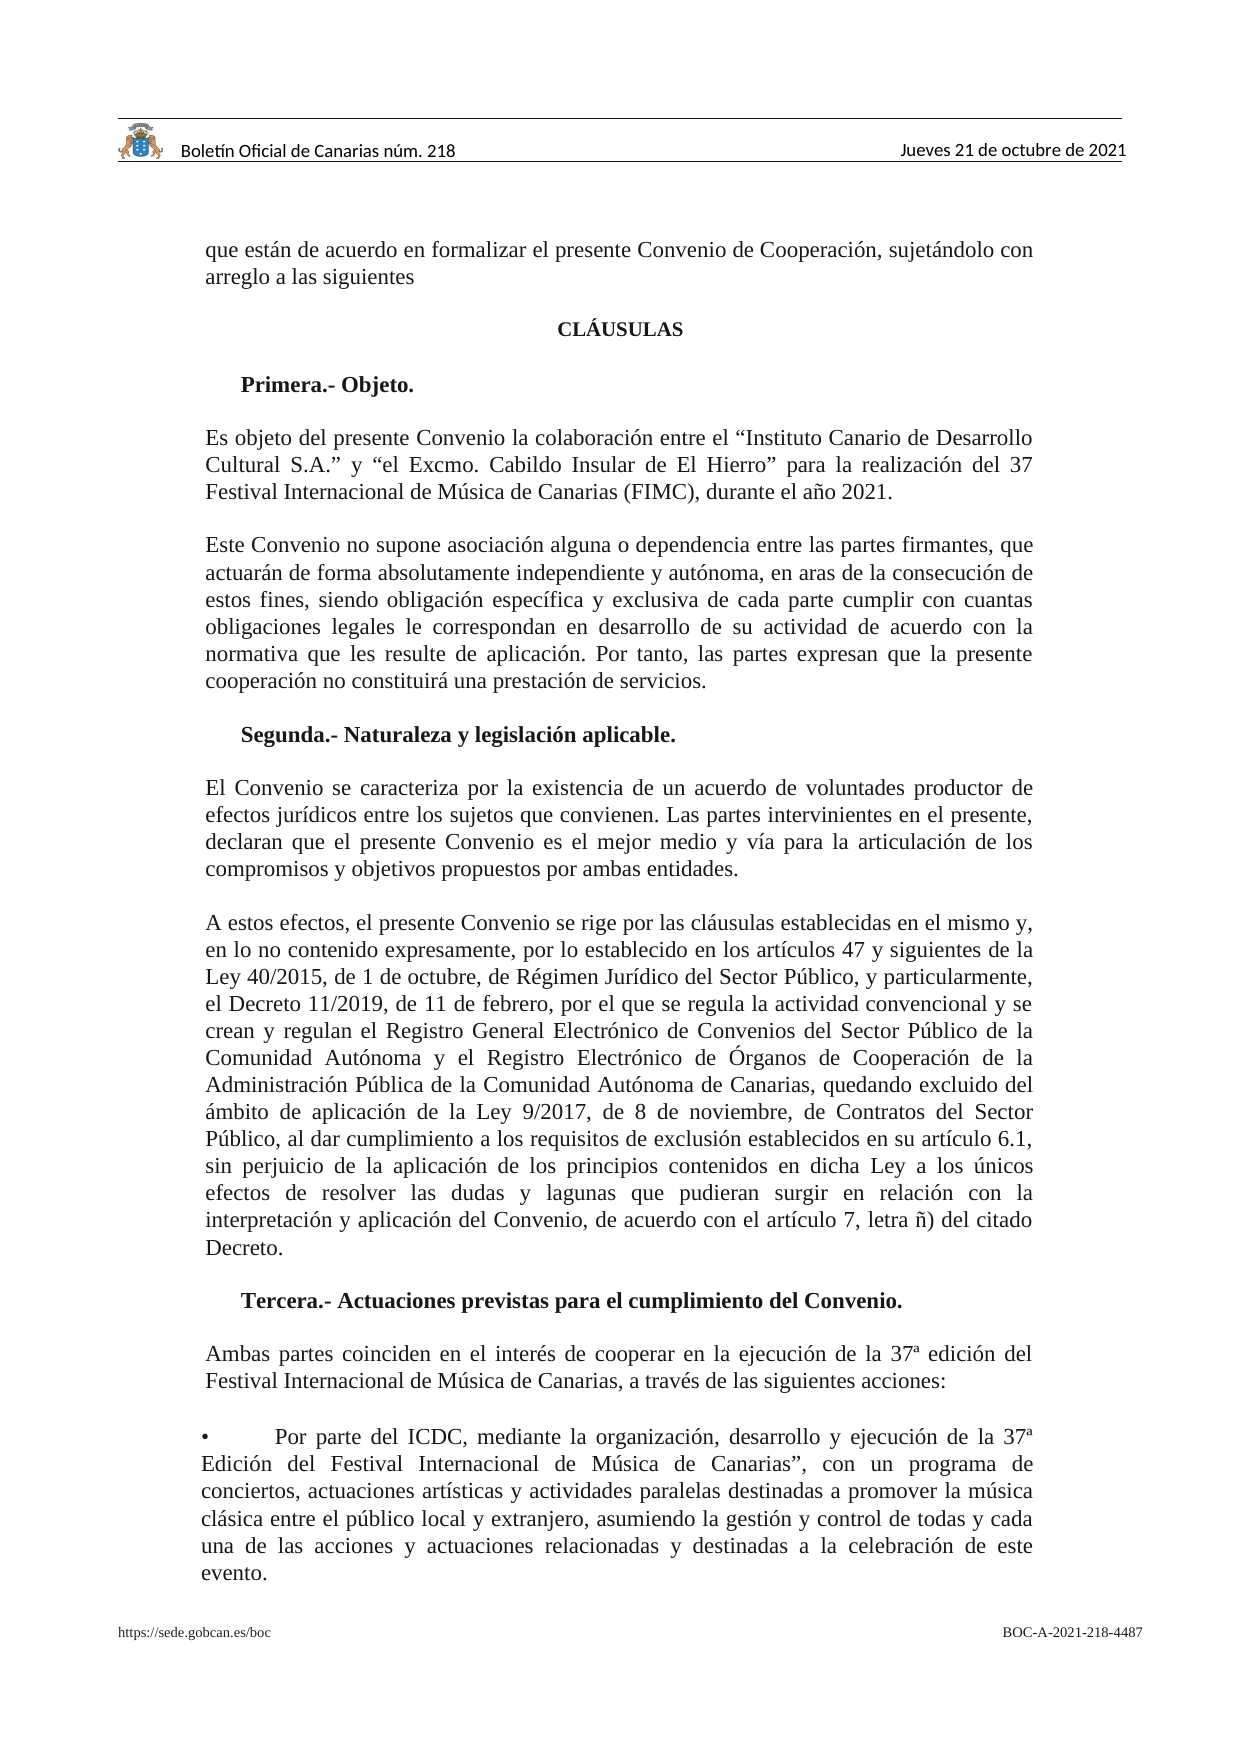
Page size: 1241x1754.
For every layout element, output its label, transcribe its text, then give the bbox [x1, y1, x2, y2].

text Es objeto del presente Convenio la colaboración entre el “Instituto Canario de Desarrollo Cultural S.A.” y “el Excmo. Cabildo Insular de El Hierro” para la realización del 37 Festival Internacional de Música de Canarias (FIMC), durante el año 2021. [205, 424, 1034, 504]
text Tercera.- Actuaciones previstas para el cumplimiento del Convenio. [241, 1287, 1034, 1313]
text A estos efectos, el presente Convenio se rige por las cláusulas establecidas en el mismo y, en lo no contenido expresamente, por lo establecido en los artículos 47 y siguientes de la Ley 40/2015, de 1 de octubre, de Régimen Jurídico del Sector Público, y particularmente, el Decreto 11/2019, de 11 de febrero, por el que se regula la actividad convencional y se crean y regulan el Registro General Electrónico de Convenios del Sector Público de la Comunidad Autónoma y el Registro Electrónico de Órganos de Cooperación de la Administración Pública de la Comunidad Autónoma de Canarias, quedando excluido del ámbito de aplicación de la Ley 9/2017, de 8 de noviembre, de Contratos del Sector Público, al dar cumplimiento a los requisitos de exclusión establecidos en su artículo 6.1, sin perjuicio de la aplicación de los principios contenidos en dicha Ley a los únicos efectos de resolver las dudas y lagunas que pudieran surgir en relación con la interpretación y aplicación del Convenio, de acuerdo con el artículo 7, letra ñ) del citado Decreto. [205, 908, 1034, 1260]
text que están de acuerdo en formalizar el presente Convenio de Cooperación, sujetándolo con arreglo a las siguientes [205, 236, 1034, 290]
text Ambas partes coinciden en el interés de cooperar en la ejecución de la 37ª edición del Festival Internacional de Música de Canarias, a través de las siguientes acciones: [205, 1340, 1034, 1394]
text Este Convenio no supone asociación alguna o dependencia entre las partes firmantes, que actuarán de forma absolutamente independiente y autónoma, en aras de la consecución de estos fines, siendo obligación específica y exclusiva de cada parte cumplir con cuantas obligaciones legales le correspondan en desarrollo de su actividad de acuerdo con la normativa que les resulte de aplicación. Por tanto, las partes expresan que la presente cooperación no constituirá una prestación de servicios. [205, 532, 1034, 693]
text Primera.- Objeto. [241, 371, 1034, 397]
list Por parte del ICDC, mediante la organización, desarrollo y ejecución de la 37ª Edición del Festival Internacional de Música de Canarias”, con un programa de conciertos, actuaciones artísticas y actividades paralelas destinadas a promover la música clásica entre el público local y extranjero, asumiendo la gestión y control de todas y cada una de las acciones y actuaciones relacionadas y destinadas a la celebración de este evento. [201, 1423, 1034, 1585]
text CLÁUSULAS [206, 317, 1034, 341]
text El Convenio se caracteriza por la existencia de un acuerdo de voluntades productor de efectos jurídicos entre los sujetos que convienen. Las partes intervinientes en el presente, declaran que el presente Convenio es el mejor medio y vía para la articulación de los compromisos y objetivos propuestos por ambas entidades. [205, 774, 1034, 881]
text Segunda.- Naturaleza y legislación aplicable. [241, 721, 1034, 747]
